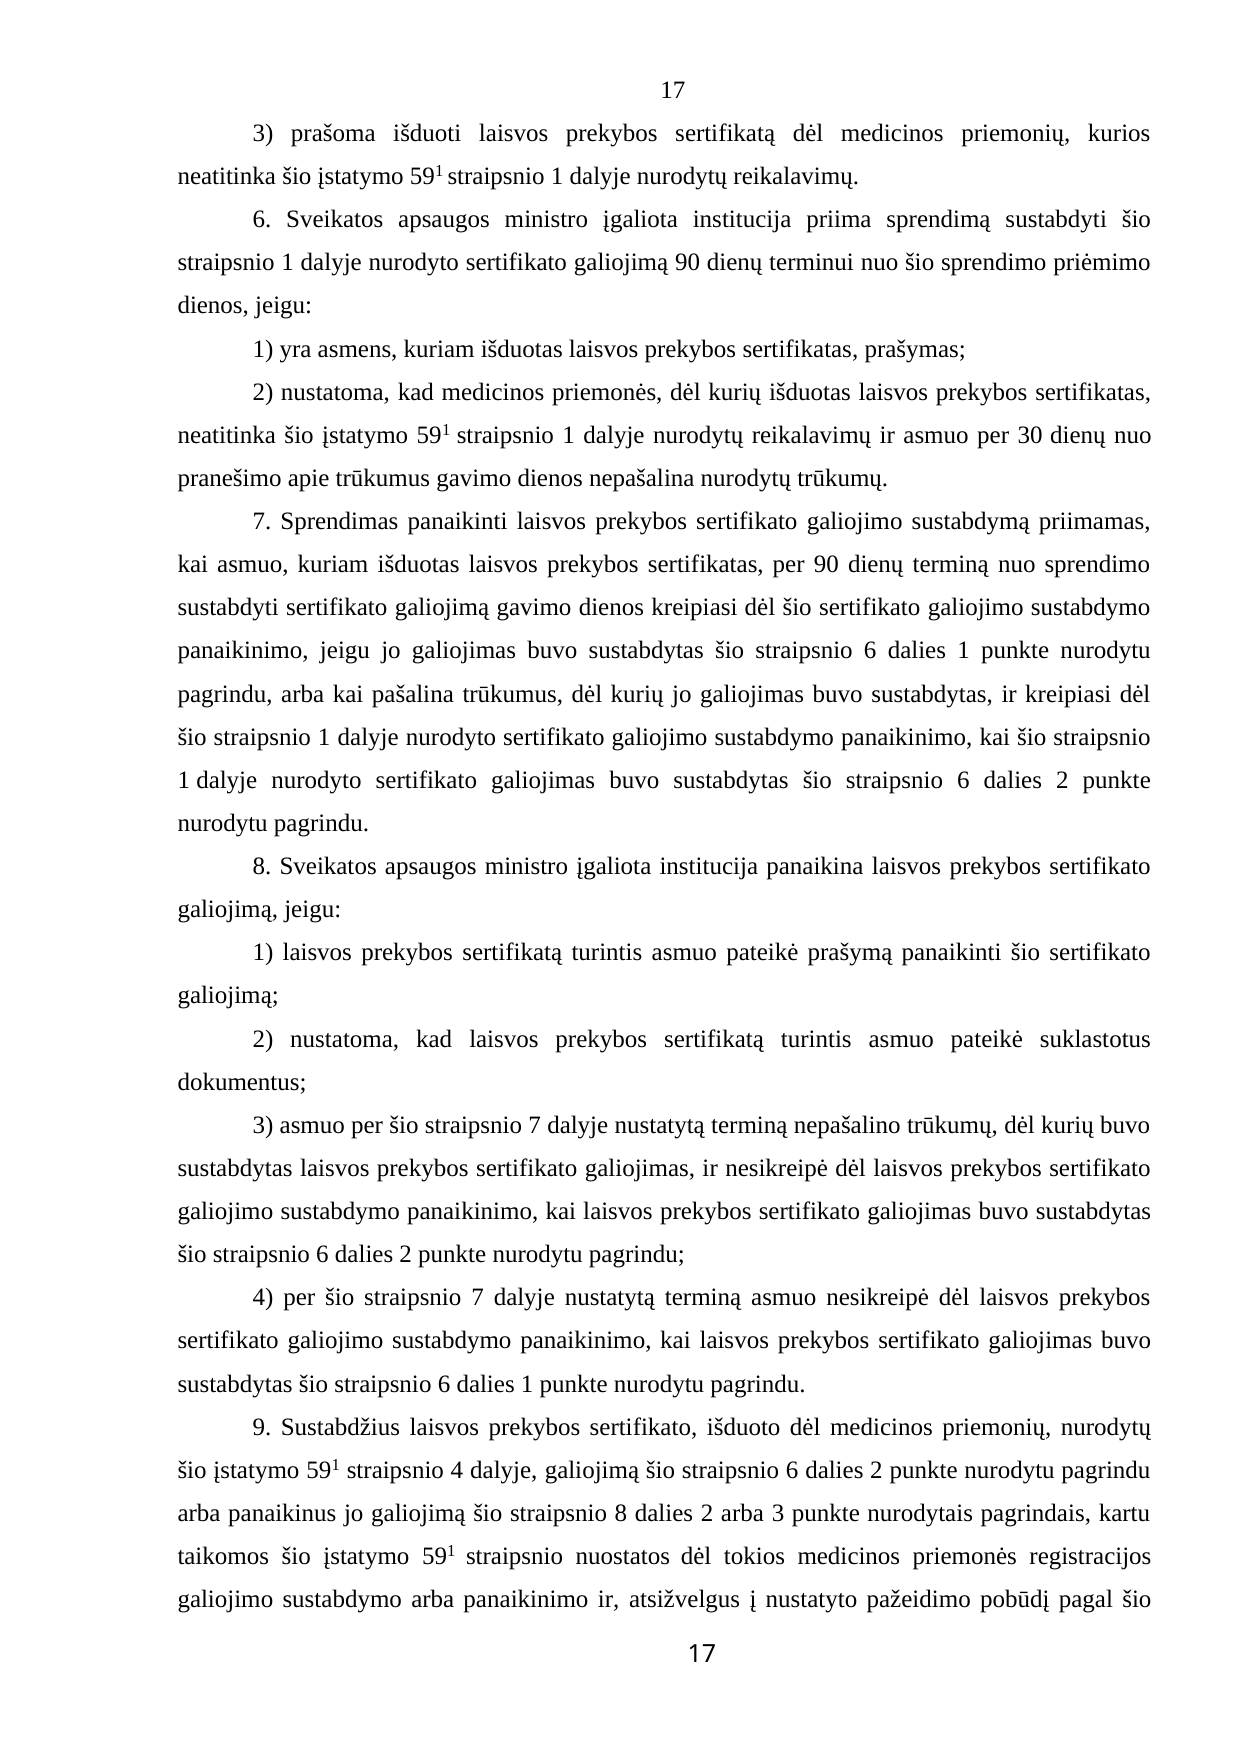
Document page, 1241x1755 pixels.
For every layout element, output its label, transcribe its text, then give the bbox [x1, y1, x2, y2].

text 6. Sveikatos apsaugos ministro įgaliota institucija priima sprendimą sustabdyti šio straipsnio 1 dalyje nurodyto sertifikato galiojimą 90 dienų terminui nuo šio sprendimo priėmimo dienos, jeigu: [177, 204, 1152, 319]
text 1) laisvos prekybos sertifikatą turintis asmuo pateikė prašymą panaikinti šio sertifikato galiojimą; [177, 937, 1152, 1009]
text 1) yra asmens, kuriam išduotas laisvos prekybos sertifikatas, prašymas; [177, 334, 1152, 362]
text 9. Sustabdžius laisvos prekybos sertifikato, išduoto dėl medicinos priemonių, nurodytų šio įstatymo 591 straipsnio 4 dalyje, galiojimą šio straipsnio 6 dalies 2 punkte nurodytu pagrindu arba panaikinus jo galiojimą šio straipsnio 8 dalies 2 arba 3 punkte nurodytais pagrindais, kartu taikomos šio įstatymo 591 straipsnio nuostatos dėl tokios medicinos priemonės registracijos galiojimo sustabdymo arba panaikinimo ir, atsižvelgus į nustatyto pažeidimo pobūdį pagal šio [177, 1412, 1152, 1613]
text 2) nustatoma, kad medicinos priemonės, dėl kurių išduotas laisvos prekybos sertifikatas, neatitinka šio įstatymo 591 straipsnio 1 dalyje nurodytų reikalavimų ir asmuo per 30 dienų nuo pranešimo apie trūkumus gavimo dienos nepašalina nurodytų trūkumų. [177, 377, 1152, 492]
text 3) asmuo per šio straipsnio 7 dalyje nustatytą terminą nepašalino trūkumų, dėl kurių buvo sustabdytas laisvos prekybos sertifikato galiojimas, ir nesikreipė dėl laisvos prekybos sertifikato galiojimo sustabdymo panaikinimo, kai laisvos prekybos sertifikato galiojimas buvo sustabdytas šio straipsnio 6 dalies 2 punkte nurodytu pagrindu; [177, 1110, 1152, 1268]
text 2) nustatoma, kad laisvos prekybos sertifikatą turintis asmuo pateikė suklastotus dokumentus; [177, 1024, 1152, 1096]
text 8. Sveikatos apsaugos ministro įgaliota institucija panaikina laisvos prekybos sertifikato galiojimą, jeigu: [177, 851, 1152, 923]
text 4) per šio straipsnio 7 dalyje nustatytą terminą asmuo nesikreipė dėl laisvos prekybos sertifikato galiojimo sustabdymo panaikinimo, kai laisvos prekybos sertifikato galiojimas buvo sustabdytas šio straipsnio 6 dalies 1 punkte nurodytu pagrindu. [177, 1282, 1152, 1397]
text 7. Sprendimas panaikinti laisvos prekybos sertifikato galiojimo sustabdymą priimamas, kai asmuo, kuriam išduotas laisvos prekybos sertifikatas, per 90 dienų terminą nuo sprendimo sustabdyti sertifikato galiojimą gavimo dienos kreipiasi dėl šio sertifikato galiojimo sustabdymo panaikinimo, jeigu jo galiojimas buvo sustabdytas šio straipsnio 6 dalies 1 punkte nurodytu pagrindu, arba kai pašalina trūkumus, dėl kurių jo galiojimas buvo sustabdytas, ir kreipiasi dėl šio straipsnio 1 dalyje nurodyto sertifikato galiojimo sustabdymo panaikinimo, kai šio straipsnio 1 dalyje nurodyto sertifikato galiojimas buvo sustabdytas šio straipsnio 6 dalies 2 punkte nurodytu pagrindu. [177, 506, 1152, 837]
text 3) prašoma išduoti laisvos prekybos sertifikatą dėl medicinos priemonių, kurios neatitinka šio įstatymo 591 straipsnio 1 dalyje nurodytų reikalavimų. [177, 118, 1152, 190]
